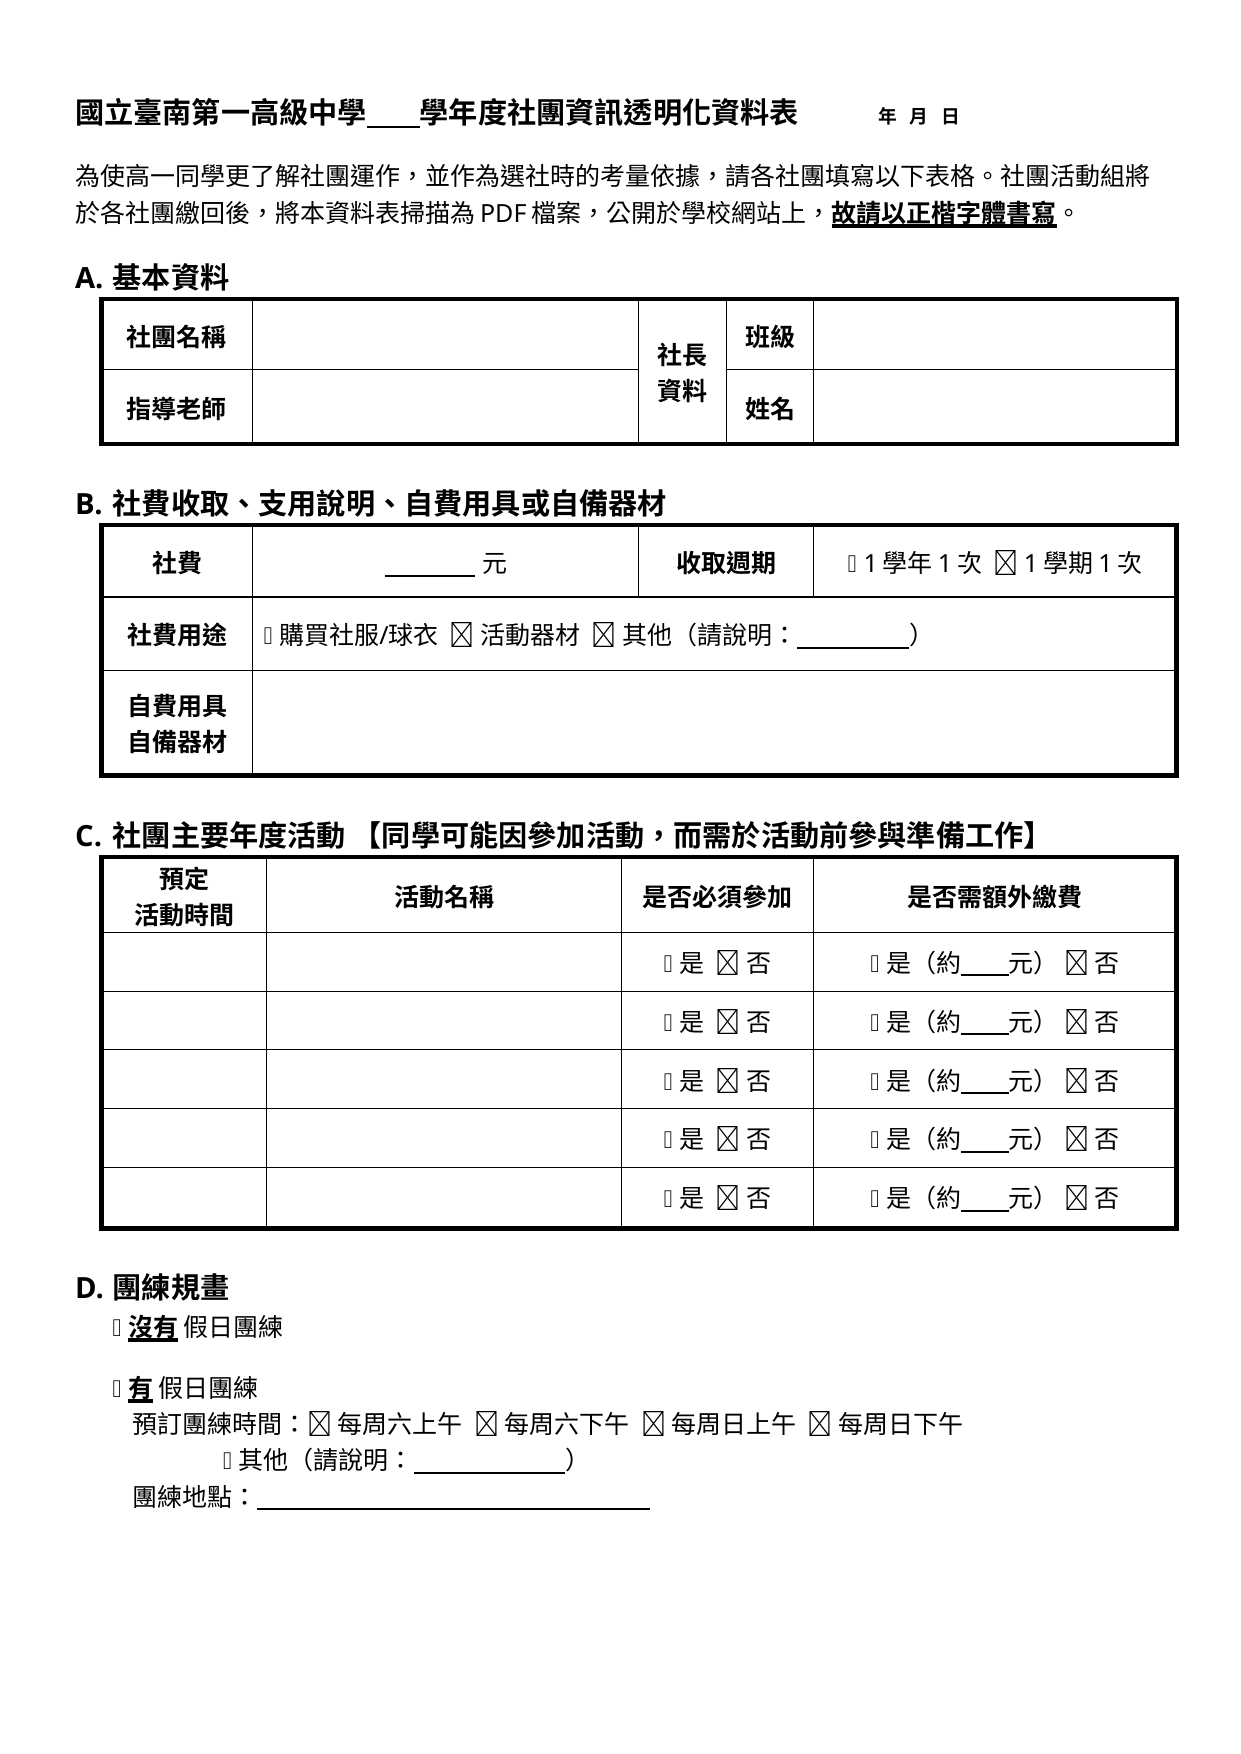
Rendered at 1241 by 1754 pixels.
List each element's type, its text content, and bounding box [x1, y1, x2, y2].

table_cell  是（約 元）  否 [814, 1168, 1174, 1226]
table_header 社費 [104, 527, 252, 596]
table_header [814, 301, 1175, 369]
table_header 社團名稱 [104, 301, 252, 369]
table_cell 指導老師 [104, 370, 252, 441]
table_cell [253, 671, 1174, 773]
table_cell  購買社服/球衣  活動器材  其他（請說明： ） [253, 598, 1174, 670]
table_header 預定 活動時間 [104, 859, 266, 932]
table_header 社長資料 [639, 301, 726, 441]
table_cell  是（約 元）  否 [814, 1050, 1174, 1108]
table_cell [267, 933, 621, 991]
table_header 收取週期 [639, 527, 813, 596]
table_header 是否需額外繳費 [814, 859, 1174, 932]
table_cell  是（約 元）  否 [814, 1109, 1174, 1167]
list  沒有 假日團練 [112, 1307, 1165, 1343]
table_cell [104, 933, 266, 991]
table_cell [104, 1109, 266, 1167]
table_cell  是（約 元）  否 [814, 933, 1174, 991]
table_cell [104, 992, 266, 1049]
table_cell [267, 1109, 621, 1167]
table_cell [104, 1168, 266, 1226]
table_cell  是  否 [622, 1168, 813, 1226]
table_header 是否必須參加 [622, 859, 813, 932]
table_cell  是  否 [622, 1109, 813, 1167]
table_cell [267, 1168, 621, 1226]
table_cell [104, 1050, 266, 1108]
table_cell  是  否 [622, 992, 813, 1049]
table_cell [253, 370, 638, 441]
table_header 班級 [727, 301, 813, 369]
table_header 元 [253, 527, 638, 596]
table_header 活動名稱 [267, 859, 621, 932]
list 團練規畫 [75, 1265, 1165, 1307]
list 社團主要年度活動 【同學可能因參加活動，而需於活動前參與準備工作】 [75, 812, 1165, 854]
list  其他（請說明： ） [112, 1441, 1165, 1477]
table_header [253, 301, 638, 369]
table_header  1學年1次  1學期1次 [814, 527, 1174, 596]
text 國立臺南第一高級中學 學年度社團資訊透明化資料表 年 月 日 [75, 89, 1165, 132]
list  有 假日團練 [112, 1368, 1165, 1404]
text 為使高一同學更了解社團運作，並作為選社時的考量依據，請各社團填寫以下表格。社團活動組將於各社團繳回後，將本資料表掃描為PDF檔案，公開於學校網站上，故請以正楷字體書寫。 [75, 157, 1165, 229]
list 基本資料 [75, 254, 1165, 297]
list 社費收取、支用說明、自費用具或自備器材 [75, 480, 1165, 523]
table_cell  是（約 元）  否 [814, 992, 1174, 1049]
list 團練地點： [112, 1477, 1165, 1513]
table_cell [267, 992, 621, 1049]
table_cell 社費用途 [104, 598, 252, 670]
table_cell  是  否 [622, 1050, 813, 1108]
table_cell 自費用具 自備器材 [104, 671, 252, 773]
list 預訂團練時間： 每周六上午  每周六下午  每周日上午  每周日下午 [112, 1404, 1165, 1441]
table_cell  是  否 [622, 933, 813, 991]
table_cell [814, 370, 1175, 441]
table_cell [267, 1050, 621, 1108]
table_cell 姓名 [727, 370, 813, 441]
